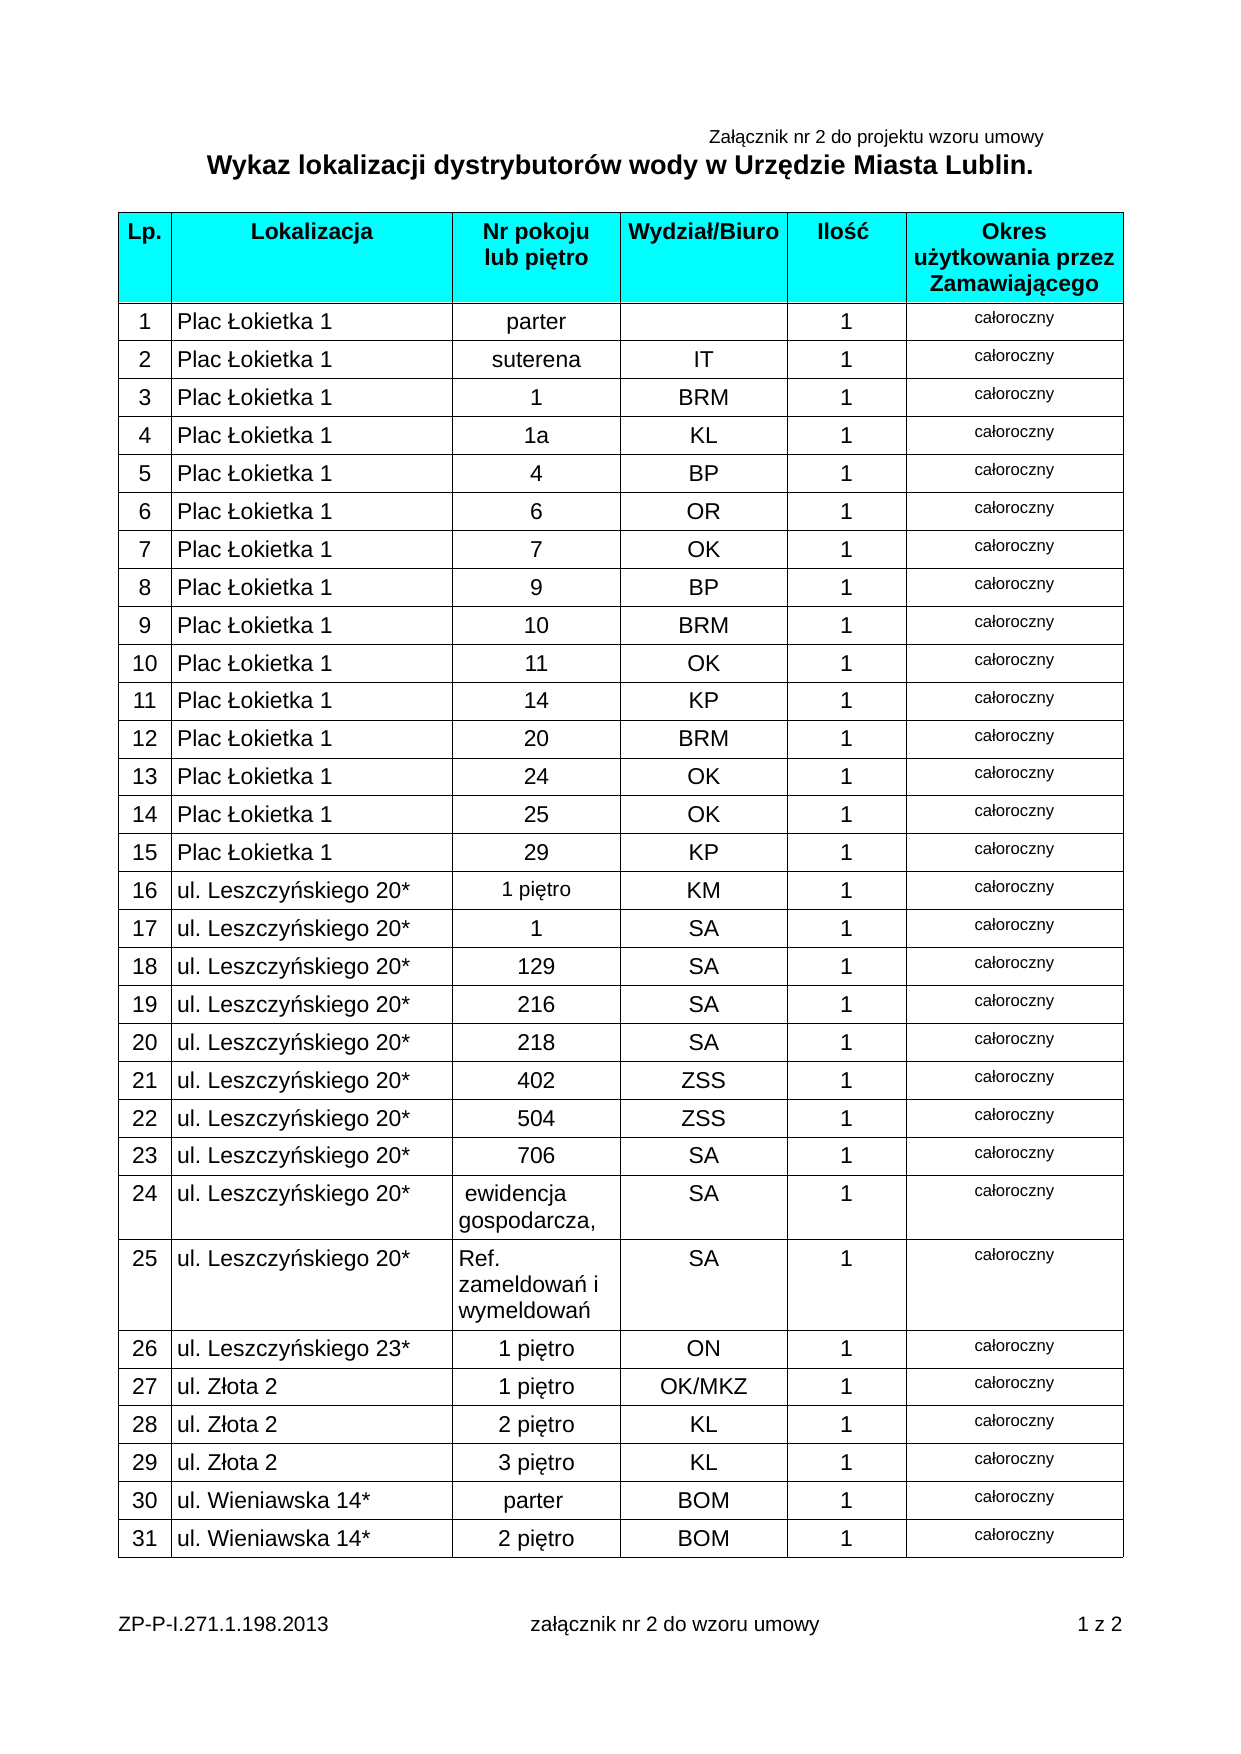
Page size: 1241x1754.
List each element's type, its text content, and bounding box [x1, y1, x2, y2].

table_cell Plac Łokietka 1 [172, 683, 452, 719]
table_cell 10 [453, 607, 620, 644]
table_cell parter [453, 1482, 620, 1519]
table_cell 20 [119, 1024, 171, 1061]
table_cell 504 [453, 1100, 620, 1137]
table_cell OK [621, 531, 787, 568]
table_cell 1 [788, 1138, 906, 1174]
table_cell 17 [119, 910, 171, 947]
table_cell 14 [119, 796, 171, 833]
table_cell 1 [788, 986, 906, 1023]
table_cell 18 [119, 948, 171, 985]
table_cell ul. Leszczyńskiego 20* [172, 1240, 452, 1329]
table_cell Ref. zameldowań i wymeldowań [453, 1240, 620, 1329]
table_cell całoroczny [907, 645, 1123, 682]
table_cell 1 [119, 304, 171, 340]
table_cell 25 [119, 1240, 171, 1329]
table_cell 402 [453, 1062, 620, 1099]
table_cell całoroczny [907, 1138, 1123, 1174]
text Załącznik nr 2 do projektu wzoru umowy [118, 118, 1122, 149]
table_header Lp. [119, 213, 171, 302]
table_cell 1 piętro [453, 872, 620, 909]
table_cell BRM [621, 379, 787, 416]
table_cell 1 [788, 683, 906, 719]
table_cell 7 [119, 531, 171, 568]
table_cell BP [621, 455, 787, 492]
table_cell ul. Złota 2 [172, 1369, 452, 1405]
table_header Ilość [788, 213, 906, 302]
table_cell 26 [119, 1331, 171, 1367]
table_cell ul. Złota 2 [172, 1406, 452, 1443]
table_cell 1 [788, 645, 906, 682]
table_cell SA [621, 910, 787, 947]
table_cell całoroczny [907, 1369, 1123, 1405]
table_cell całoroczny [907, 1406, 1123, 1443]
table_cell 1 [788, 1240, 906, 1329]
table_cell 1 [788, 1176, 906, 1239]
table_cell 1 [453, 379, 620, 416]
table_cell 27 [119, 1369, 171, 1405]
table_cell 1 [788, 1369, 906, 1405]
table_cell 1a [453, 417, 620, 454]
table_cell 129 [453, 948, 620, 985]
table_cell 3 [119, 379, 171, 416]
table_cell 5 [119, 455, 171, 492]
table_cell 30 [119, 1482, 171, 1519]
table_cell 1 [788, 379, 906, 416]
table_cell całoroczny [907, 721, 1123, 757]
table_cell 1 [788, 417, 906, 454]
table_cell całoroczny [907, 1176, 1123, 1239]
table_cell Plac Łokietka 1 [172, 645, 452, 682]
table_cell 28 [119, 1406, 171, 1443]
table_cell ul. Leszczyńskiego 20* [172, 910, 452, 947]
table_cell całoroczny [907, 379, 1123, 416]
table_cell 11 [119, 683, 171, 719]
table_cell 1 [788, 1062, 906, 1099]
table_cell ul. Leszczyńskiego 20* [172, 948, 452, 985]
table_cell ul. Wieniawska 14* [172, 1482, 452, 1519]
table_cell 31 [119, 1520, 171, 1557]
table_cell całoroczny [907, 341, 1123, 378]
table_cell 4 [119, 417, 171, 454]
table_cell 11 [453, 645, 620, 682]
table_cell 10 [119, 645, 171, 682]
table_cell 1 piętro [453, 1331, 620, 1367]
table_cell Plac Łokietka 1 [172, 304, 452, 340]
table_cell ZSS [621, 1062, 787, 1099]
table_header Nr pokoju lub piętro [453, 213, 620, 302]
table_cell Plac Łokietka 1 [172, 721, 452, 757]
table_cell 1 [788, 341, 906, 378]
table_cell 2 [119, 341, 171, 378]
table_cell całoroczny [907, 910, 1123, 947]
table_cell 21 [119, 1062, 171, 1099]
table_cell 13 [119, 759, 171, 795]
table_cell 9 [119, 607, 171, 644]
table_cell 1 [788, 304, 906, 340]
table_cell OR [621, 493, 787, 530]
table_cell całoroczny [907, 1444, 1123, 1481]
table_cell 1 [788, 872, 906, 909]
table_cell ul. Leszczyńskiego 20* [172, 1062, 452, 1099]
table_cell 1 [788, 1100, 906, 1137]
table_cell całoroczny [907, 1520, 1123, 1557]
table_cell Plac Łokietka 1 [172, 379, 452, 416]
table_cell całoroczny [907, 1062, 1123, 1099]
table_cell ewidencja gospodarcza, [453, 1176, 620, 1239]
table_cell BRM [621, 607, 787, 644]
table_header Okres użytkowania przez Zamawiającego [907, 213, 1123, 302]
table_cell 218 [453, 1024, 620, 1061]
table_cell całoroczny [907, 531, 1123, 568]
table_cell 216 [453, 986, 620, 1023]
table_cell 1 [788, 721, 906, 757]
table_cell ul. Leszczyńskiego 20* [172, 1024, 452, 1061]
table_cell SA [621, 1240, 787, 1329]
table_cell całoroczny [907, 417, 1123, 454]
table_cell KM [621, 872, 787, 909]
table_cell Plac Łokietka 1 [172, 796, 452, 833]
table_cell parter [453, 304, 620, 340]
table_cell 8 [119, 569, 171, 606]
table_cell 1 [788, 834, 906, 871]
table_cell 1 [788, 455, 906, 492]
table_cell Plac Łokietka 1 [172, 455, 452, 492]
table_cell 4 [453, 455, 620, 492]
table_cell 1 [788, 948, 906, 985]
table_cell 1 [788, 1482, 906, 1519]
table_cell 1 [788, 1406, 906, 1443]
table_cell OK [621, 796, 787, 833]
table_cell całoroczny [907, 1100, 1123, 1137]
table_header Wydział/Biuro [621, 213, 787, 302]
table_cell 1 [788, 1444, 906, 1481]
table_cell całoroczny [907, 683, 1123, 719]
table_cell całoroczny [907, 986, 1123, 1023]
table_cell 6 [119, 493, 171, 530]
table_cell ul. Leszczyńskiego 20* [172, 872, 452, 909]
table_cell SA [621, 1138, 787, 1174]
table_cell BRM [621, 721, 787, 757]
table_cell całoroczny [907, 1240, 1123, 1329]
table_cell IT [621, 341, 787, 378]
table_cell 23 [119, 1138, 171, 1174]
table_cell OK [621, 645, 787, 682]
table_cell 12 [119, 721, 171, 757]
table_cell 2 piętro [453, 1406, 620, 1443]
table_cell ON [621, 1331, 787, 1367]
table_cell całoroczny [907, 872, 1123, 909]
table_cell BP [621, 569, 787, 606]
table_cell Plac Łokietka 1 [172, 569, 452, 606]
table_cell 1 [788, 796, 906, 833]
table_cell 29 [453, 834, 620, 871]
table_cell 19 [119, 986, 171, 1023]
table_cell ul. Leszczyńskiego 20* [172, 1138, 452, 1174]
table_cell [621, 304, 787, 340]
table_cell Plac Łokietka 1 [172, 607, 452, 644]
table_cell ul. Leszczyńskiego 20* [172, 1176, 452, 1239]
table_cell całoroczny [907, 1331, 1123, 1367]
table_cell 1 [453, 910, 620, 947]
table_cell całoroczny [907, 759, 1123, 795]
table_cell 24 [453, 759, 620, 795]
table_cell 29 [119, 1444, 171, 1481]
table_cell całoroczny [907, 834, 1123, 871]
table_cell ul. Leszczyńskiego 20* [172, 986, 452, 1023]
table_cell całoroczny [907, 1482, 1123, 1519]
table_cell całoroczny [907, 948, 1123, 985]
table_cell SA [621, 1024, 787, 1061]
table_cell 24 [119, 1176, 171, 1239]
table_cell 1 [788, 493, 906, 530]
text Wykaz lokalizacji dystrybutorów wody w Urzędzie Miasta Lublin. [118, 149, 1122, 181]
table_cell 3 piętro [453, 1444, 620, 1481]
table_cell Plac Łokietka 1 [172, 341, 452, 378]
table_cell 1 piętro [453, 1369, 620, 1405]
table_cell SA [621, 986, 787, 1023]
table_cell 16 [119, 872, 171, 909]
table_cell 7 [453, 531, 620, 568]
table_cell całoroczny [907, 1024, 1123, 1061]
table_cell 706 [453, 1138, 620, 1174]
table_cell SA [621, 1176, 787, 1239]
table_cell KL [621, 1444, 787, 1481]
table_cell KP [621, 683, 787, 719]
table_cell 1 [788, 531, 906, 568]
table_cell 1 [788, 569, 906, 606]
table_cell Plac Łokietka 1 [172, 759, 452, 795]
table_cell OK [621, 759, 787, 795]
table_cell OK/MKZ [621, 1369, 787, 1405]
table_cell całoroczny [907, 304, 1123, 340]
table_cell 9 [453, 569, 620, 606]
table_cell KL [621, 1406, 787, 1443]
table_cell całoroczny [907, 607, 1123, 644]
table_cell ul. Leszczyńskiego 23* [172, 1331, 452, 1367]
table_cell całoroczny [907, 569, 1123, 606]
table_cell 20 [453, 721, 620, 757]
table_cell Plac Łokietka 1 [172, 834, 452, 871]
table_cell BOM [621, 1482, 787, 1519]
table_cell 2 piętro [453, 1520, 620, 1557]
table_cell 1 [788, 1520, 906, 1557]
table_cell 1 [788, 607, 906, 644]
table_cell KP [621, 834, 787, 871]
table_cell Plac Łokietka 1 [172, 493, 452, 530]
table_cell 6 [453, 493, 620, 530]
table_cell całoroczny [907, 493, 1123, 530]
table_cell ZSS [621, 1100, 787, 1137]
table_cell suterena [453, 341, 620, 378]
table_cell ul. Złota 2 [172, 1444, 452, 1481]
table_cell ul. Wieniawska 14* [172, 1520, 452, 1557]
table_cell ul. Leszczyńskiego 20* [172, 1100, 452, 1137]
table_cell 1 [788, 1024, 906, 1061]
table_cell Plac Łokietka 1 [172, 531, 452, 568]
table_header Lokalizacja [172, 213, 452, 302]
table_cell 25 [453, 796, 620, 833]
table_cell 1 [788, 759, 906, 795]
table_cell 14 [453, 683, 620, 719]
table_cell całoroczny [907, 796, 1123, 833]
table_cell SA [621, 948, 787, 985]
table_cell całoroczny [907, 455, 1123, 492]
table_cell 15 [119, 834, 171, 871]
table_cell 1 [788, 1331, 906, 1367]
table_cell Plac Łokietka 1 [172, 417, 452, 454]
table_cell 1 [788, 910, 906, 947]
table_cell BOM [621, 1520, 787, 1557]
table_cell KL [621, 417, 787, 454]
table_cell 22 [119, 1100, 171, 1137]
